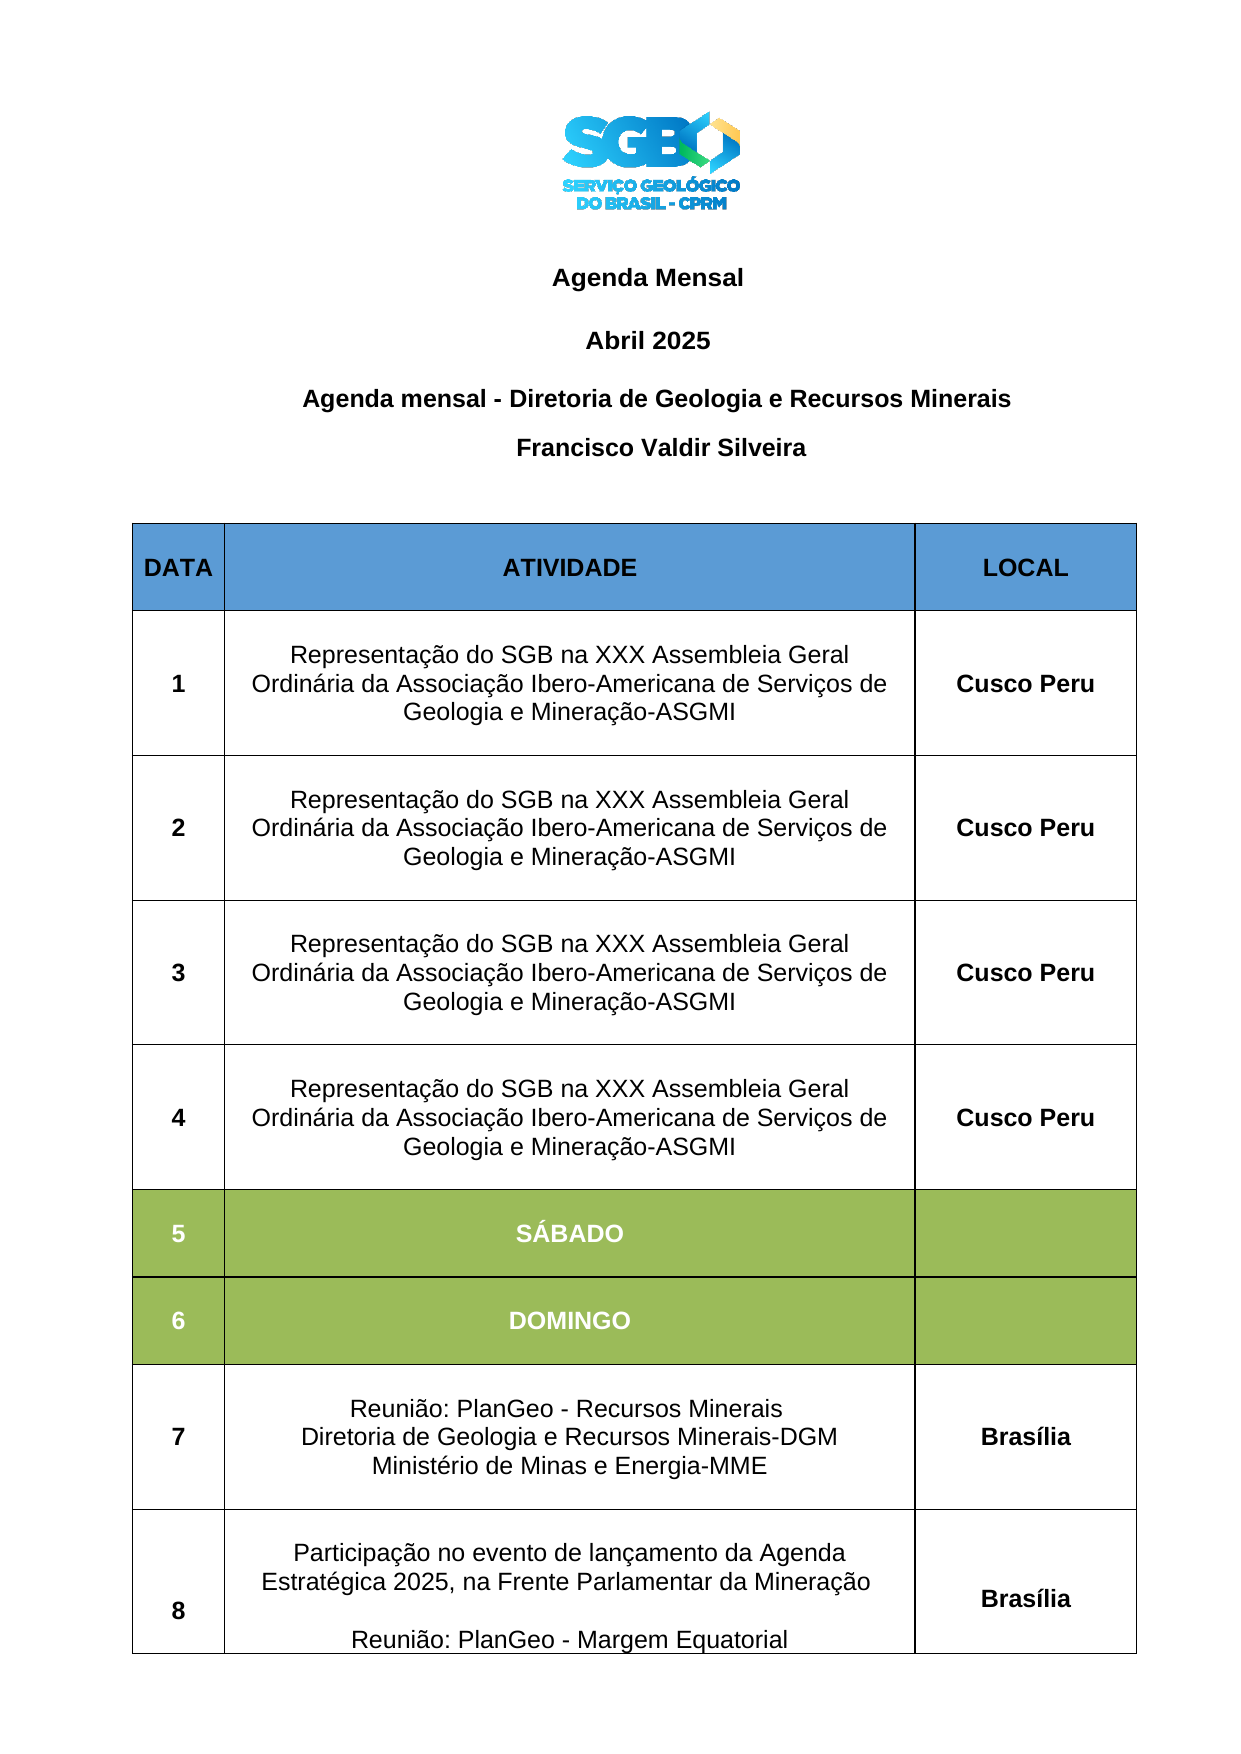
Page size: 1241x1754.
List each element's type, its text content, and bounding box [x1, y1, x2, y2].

table_cell Participação no evento de lançamento da Agenda Estratégica 2025, na Frente Parlamentar da Mineração Reunião: PlanGeo - Margem Equatorial [225, 1510, 914, 1653]
table_cell Cusco Peru [916, 611, 1136, 755]
table_cell 4 [133, 1045, 224, 1189]
table_cell Representação do SGB na XXX Assembleia Geral Ordinária da Associação Ibero-Americana de Serviços de Geologia e Mineração-ASGMI [225, 901, 914, 1044]
table_cell 6 [133, 1278, 224, 1364]
table_cell Representação do SGB na XXX Assembleia Geral Ordinária da Associação Ibero-Americana de Serviços de Geologia e Mineração-ASGMI [225, 611, 914, 755]
table_cell 2 [133, 756, 224, 899]
table_cell 1 [133, 611, 224, 755]
text Abril 2025 [498, 326, 798, 355]
table_header DATA [133, 524, 224, 610]
table_cell 8 [133, 1510, 224, 1653]
table_cell Representação do SGB na XXX Assembleia Geral Ordinária da Associação Ibero-Americana de Serviços de Geologia e Mineração-ASGMI [225, 1045, 914, 1189]
table_cell Cusco Peru [916, 901, 1136, 1044]
table_cell Representação do SGB na XXX Assembleia Geral Ordinária da Associação Ibero-Americana de Serviços de Geologia e Mineração-ASGMI [225, 756, 914, 899]
table_cell Brasília [916, 1365, 1136, 1508]
table_cell [916, 1190, 1136, 1276]
table_cell Cusco Peru [916, 1045, 1136, 1189]
table_cell [916, 1278, 1136, 1364]
table_cell Cusco Peru [916, 756, 1136, 899]
table_cell DOMINGO [225, 1278, 914, 1364]
table_cell 5 [133, 1190, 224, 1276]
table_header LOCAL [916, 524, 1136, 610]
text Agenda mensal - Diretoria de Geologia e Recursos Minerais [251, 384, 1063, 413]
table_cell SÁBADO [225, 1190, 914, 1276]
table_header ATIVIDADE [225, 524, 914, 610]
text Agenda Mensal [498, 263, 798, 292]
table_cell 3 [133, 901, 224, 1044]
table_cell Reunião: PlanGeo - Recursos Minerais Diretoria de Geologia e Recursos Minerais-DGM Ministério de Minas e Energia-MME [225, 1365, 914, 1508]
text Francisco Valdir Silveira [251, 429, 1063, 463]
table_cell Brasília [916, 1510, 1136, 1653]
table_cell 7 [133, 1365, 224, 1508]
